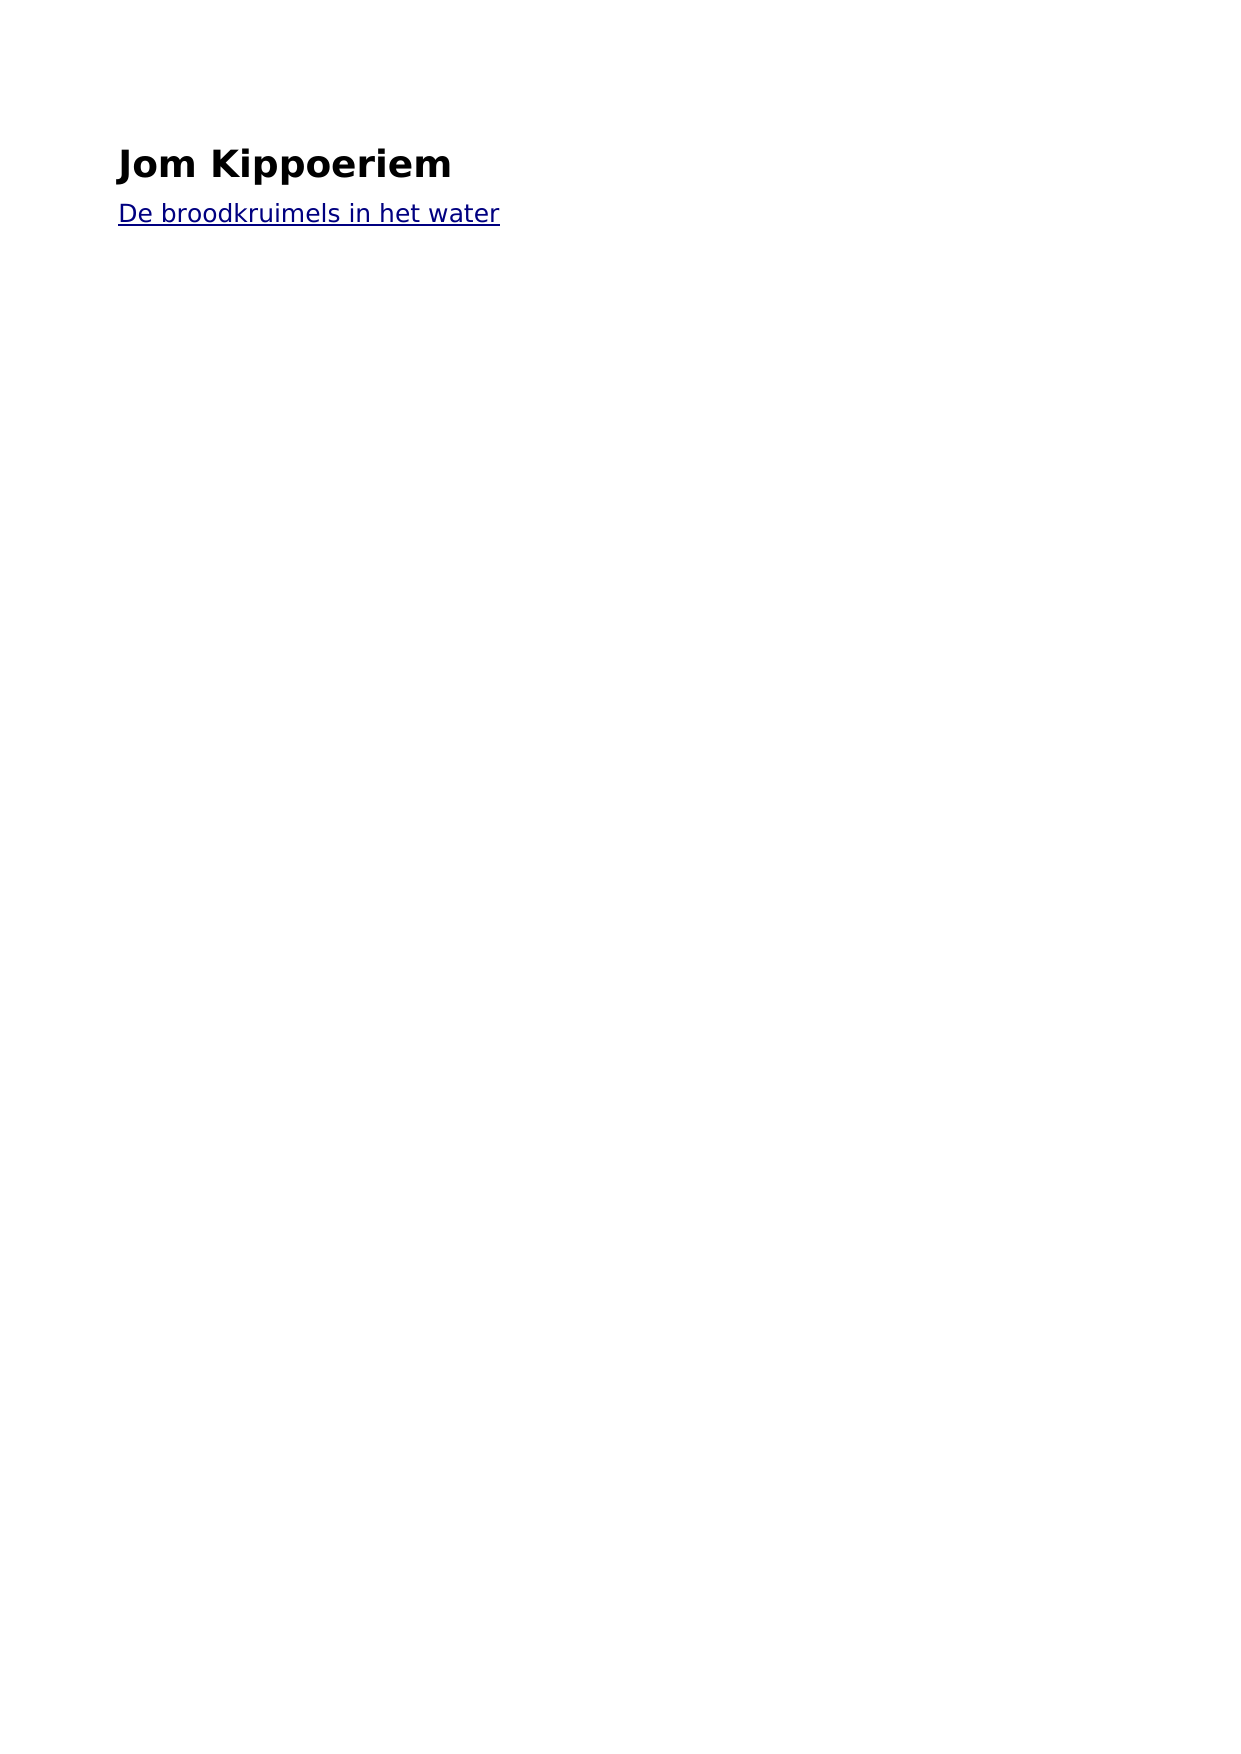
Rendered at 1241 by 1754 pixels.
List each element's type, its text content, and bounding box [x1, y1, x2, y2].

subtitle Jom Kippoeriem [118, 143, 1122, 187]
text De broodkruimels in het water [118, 199, 1122, 228]
